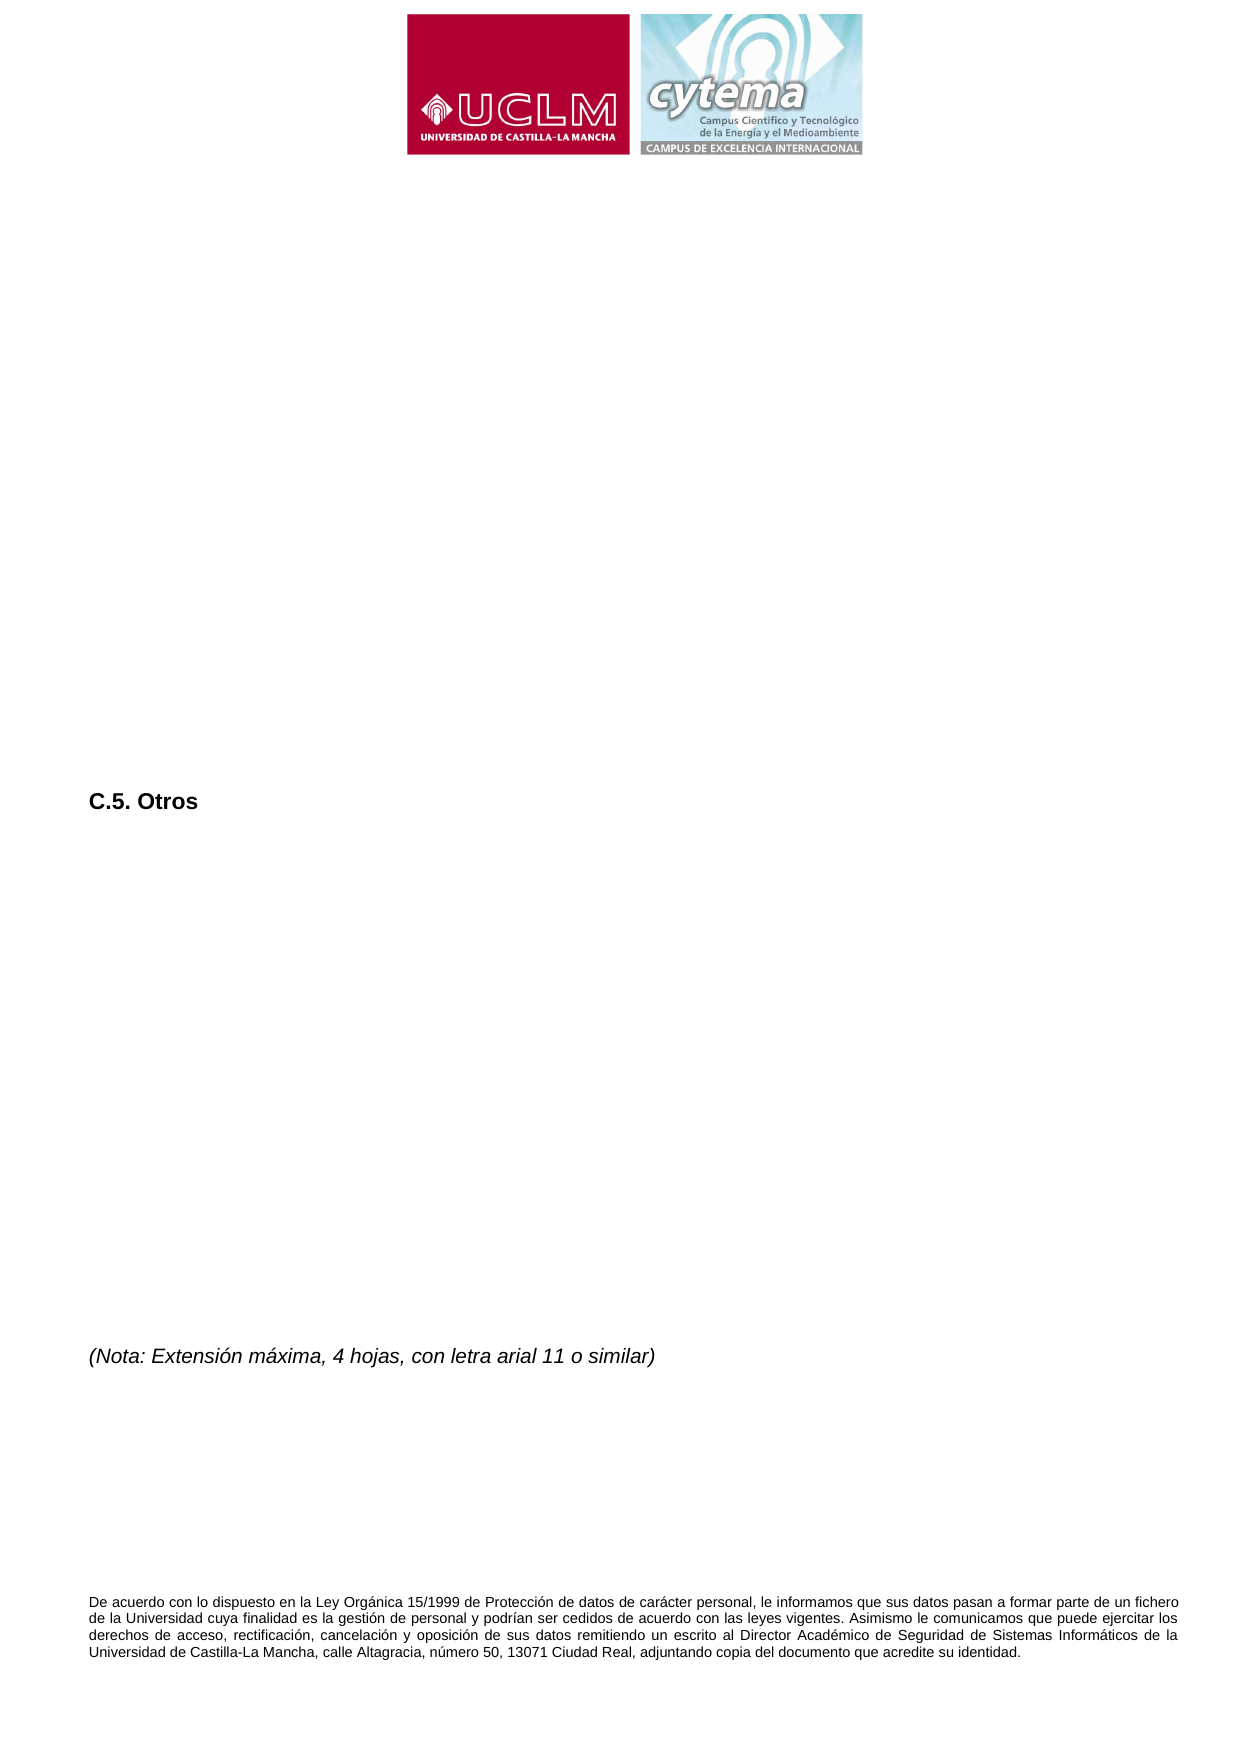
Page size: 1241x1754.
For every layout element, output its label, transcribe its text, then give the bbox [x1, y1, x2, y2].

text C.5. Otros [89, 788, 1181, 814]
text (Nota: Extensión máxima, 4 hojas, con letra arial 11 o similar) [89, 1344, 1181, 1368]
